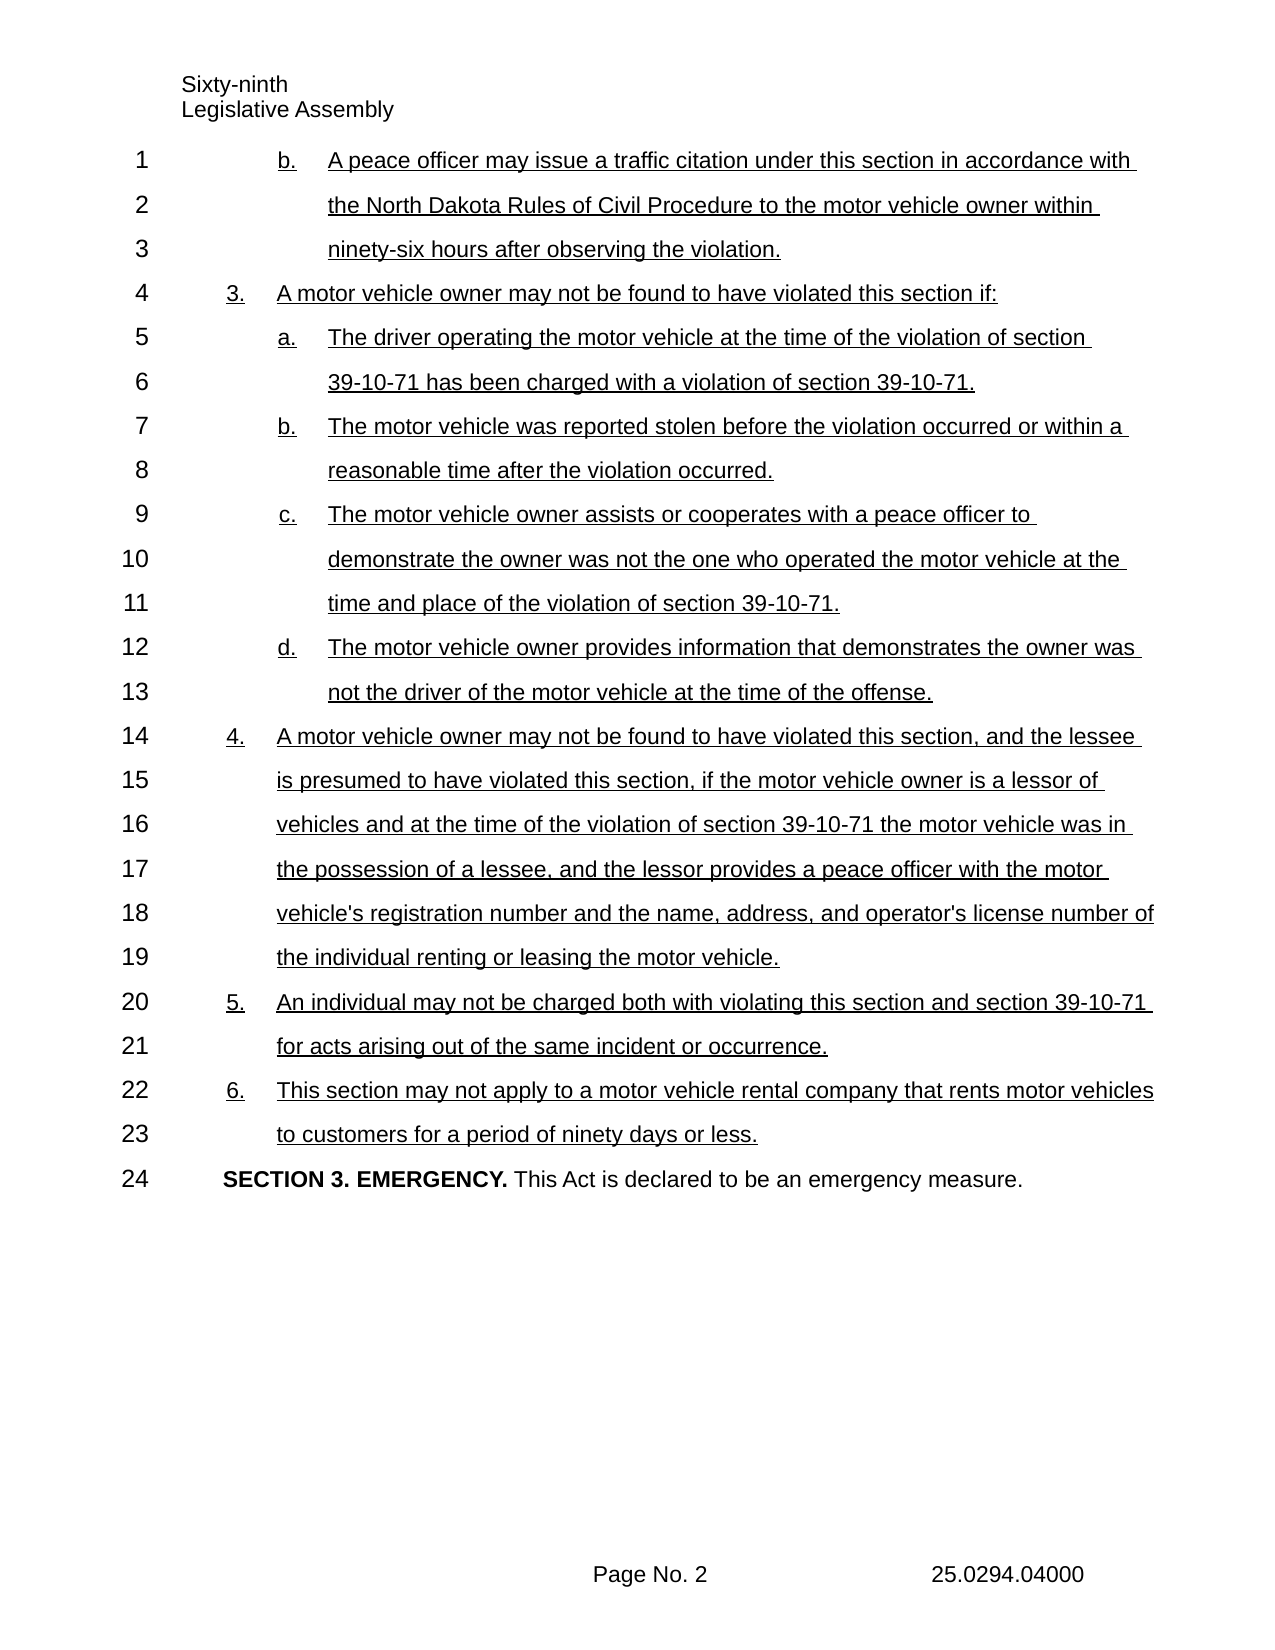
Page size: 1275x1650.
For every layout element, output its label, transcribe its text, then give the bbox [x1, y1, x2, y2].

text 4. A motor vehicle owner may not be found to have violated this section, and the lessee is presumed to have violated this section, if the motor vehicle owner is a lessor of vehicles and at the time of the violation of section 39‑10‑71 the motor vehicle was in the possession of a lessee, and the lessor provides a peace officer with the motor vehicle's registration number and the name, address, and operator's license number of the individual renting or leasing the motor vehicle. [181, 709, 1154, 974]
text b. The motor vehicle was reported stolen before the violation occurred or within a reasonable time after the violation occurred. [181, 399, 1154, 487]
text a. The driver operating the motor vehicle at the time of the violation of section 39‑10‑71 has been charged with a violation of section 39‑10‑71. [181, 310, 1154, 399]
text 5. An individual may not be charged both with violating this section and section 39‑10‑71 for acts arising out of the same incident or occurrence. [181, 974, 1154, 1063]
text d. The motor vehicle owner provides information that demonstrates the owner was not the driver of the motor vehicle at the time of the offense. [181, 620, 1154, 709]
text 3. A motor vehicle owner may not be found to have violated this section if: [181, 266, 1154, 310]
text b. A peace officer may issue a traffic citation under this section in accordance with the North Dakota Rules of Civil Procedure to the motor vehicle owner within ninety‑six hours after observing the violation. [181, 133, 1154, 266]
text c. The motor vehicle owner assists or cooperates with a peace officer to demonstrate the owner was not the one who operated the motor vehicle at the time and place of the violation of section 39‑10‑71. [181, 487, 1154, 620]
text 6. This section may not apply to a motor vehicle rental company that rents motor vehicles to customers for a period of ninety days or less. [181, 1063, 1154, 1152]
text SECTION 3. EMERGENCY. This Act is declared to be an emergency measure. [181, 1152, 1154, 1196]
